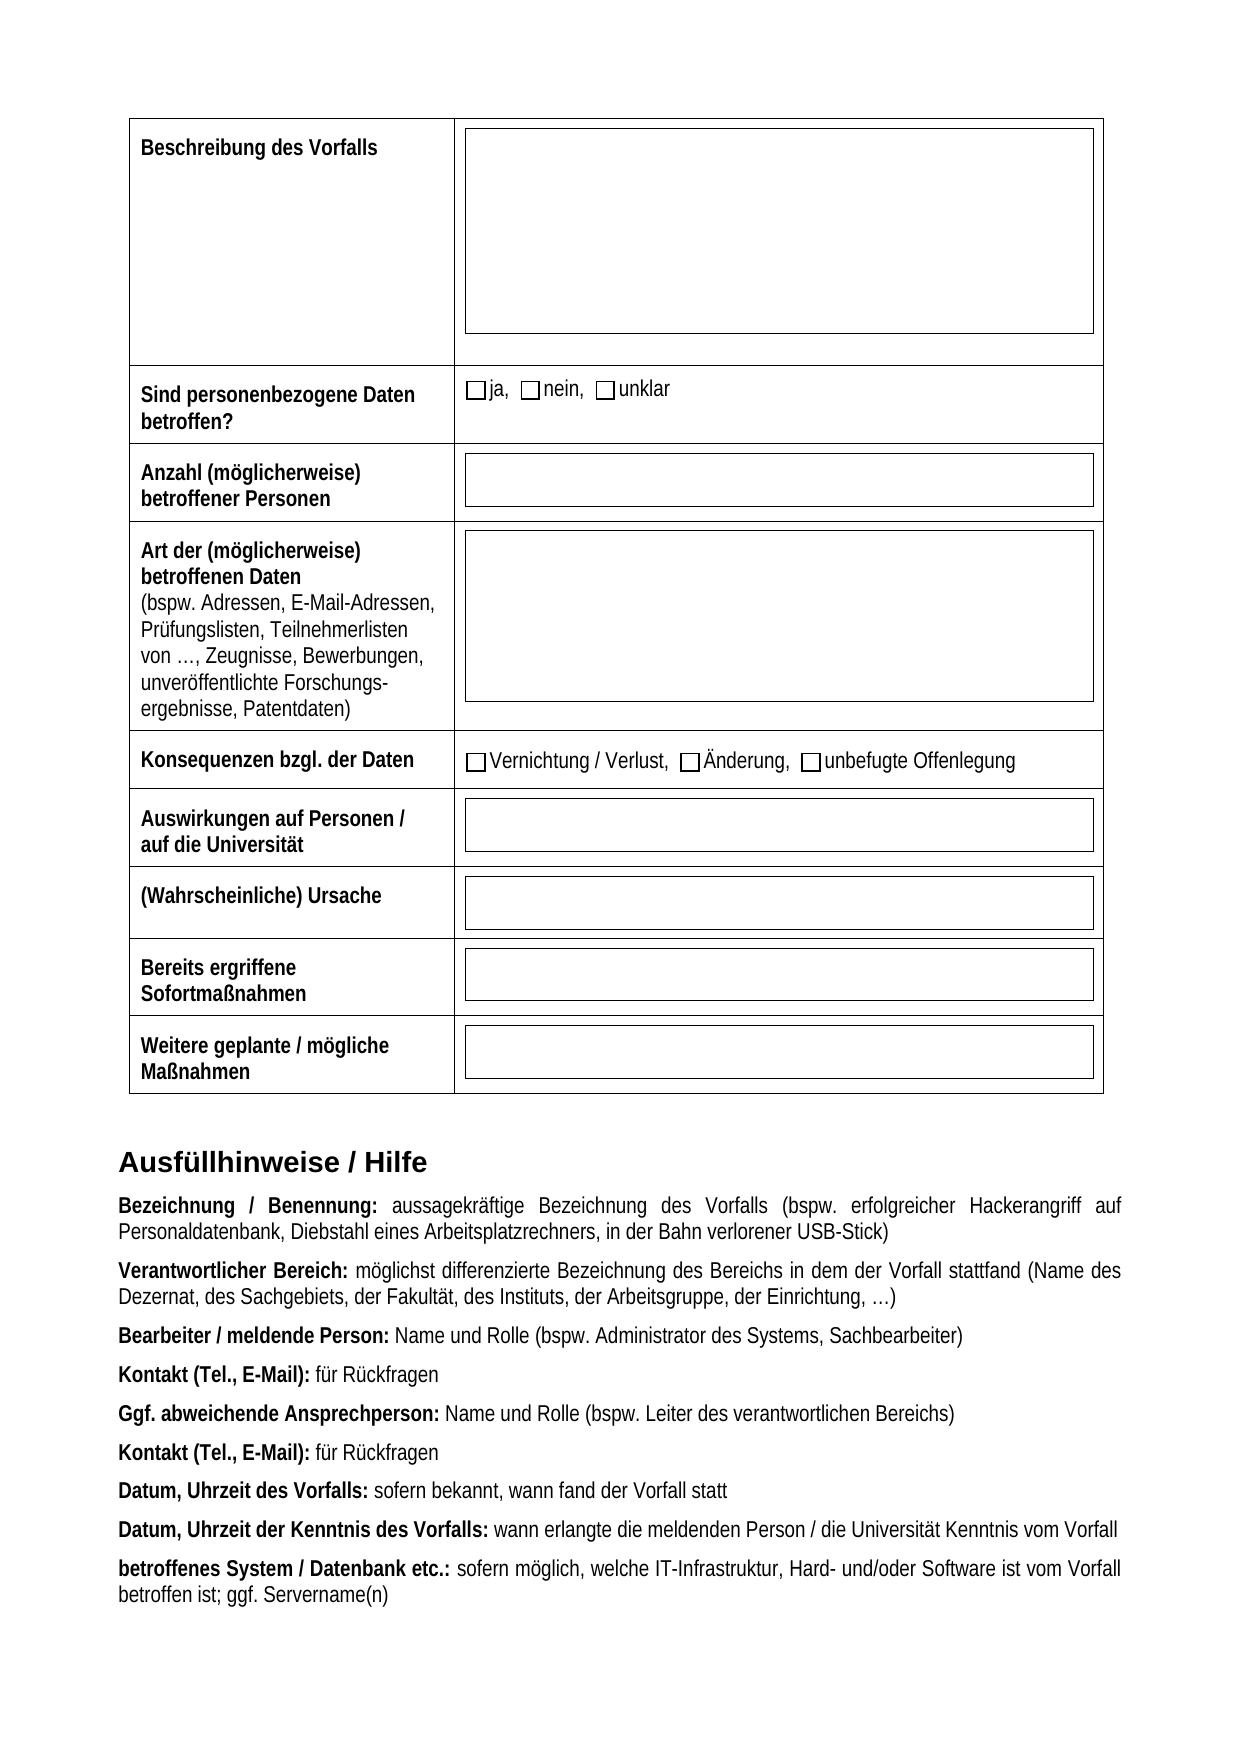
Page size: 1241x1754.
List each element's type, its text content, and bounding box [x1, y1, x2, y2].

table_cell [455, 119, 1103, 365]
table_cell Beschreibung des Vorfalls [130, 119, 454, 365]
text betroffenes System / Datenbank etc.: sofern möglich, welche IT-Infrastruktur, Hard- und/oder Software ist vom Vorfall betroffen ist; ggf. Servername(n) [118, 1555, 1122, 1608]
table_cell [455, 939, 1103, 1015]
text Kontakt (Tel., E-Mail): für Rückfragen [118, 1438, 1122, 1465]
table_cell Art der (möglicherweise) betroffenen Daten (bspw. Adressen, E-Mail-Adressen, Prüfungslisten, Teilnehmerlisten von …, Zeugnisse, Bewerbungen, unveröffentlichte Forschungs­ergebnisse, Patentdaten) [130, 522, 454, 730]
table_cell [455, 789, 1103, 866]
table_cell Anzahl (möglicherweise) betroffener Personen [130, 444, 454, 521]
text Ggf. abweichende Ansprechperson: Name und Rolle (bspw. Leiter des verantwortlichen Bereichs) [118, 1400, 1122, 1426]
text Bezeichnung / Benennung: aussagekräftige Bezeichnung des Vorfalls (bspw. erfolgreicher Hackerangriff auf Personaldatenbank, Diebstahl eines Arbeitsplatzrechners, in der Bahn verlorener USB-Stick) [118, 1192, 1122, 1244]
subtitle Ausfüllhinweise / Hilfe [118, 1146, 1122, 1179]
table_cell Sind personenbezogene Daten betroffen? [130, 366, 454, 443]
table_cell [455, 444, 1103, 521]
table_cell Konsequenzen bzgl. der Daten [130, 731, 454, 788]
text Kontakt (Tel., E-Mail): für Rückfragen [118, 1361, 1122, 1387]
table_cell Auswirkungen auf Personen / auf die Universität [130, 789, 454, 866]
table_cell Vernichtung / Verlust, Änderung, unbefugte Offenlegung [455, 731, 1103, 788]
table_cell [455, 522, 1103, 730]
table_cell ja, nein, unklar [455, 366, 1103, 443]
table_cell (Wahrscheinliche) Ursache [130, 867, 454, 938]
text Datum, Uhrzeit des Vorfalls: sofern bekannt, wann fand der Vorfall statt [118, 1477, 1122, 1504]
table_cell Weitere geplante / mögliche Maßnahmen [130, 1016, 454, 1093]
text Verantwortlicher Bereich: möglichst differenzierte Bezeichnung des Bereichs in dem der Vorfall stattfand (Name des Dezernat, des Sachgebiets, der Fakultät, des Instituts, der Arbeitsgruppe, der Einrichtung, …) [118, 1257, 1122, 1309]
table_cell [455, 867, 1103, 938]
text Bearbeiter / meldende Person: Name und Rolle (bspw. Administrator des Systems, Sachbearbeiter) [118, 1322, 1122, 1348]
text Datum, Uhrzeit der Kenntnis des Vorfalls: wann erlangte die meldenden Person / die Universität Kenntnis vom Vorfall [118, 1516, 1122, 1543]
table_cell [455, 1016, 1103, 1093]
table_cell Bereits ergriffene Sofortmaßnahmen [130, 939, 454, 1015]
